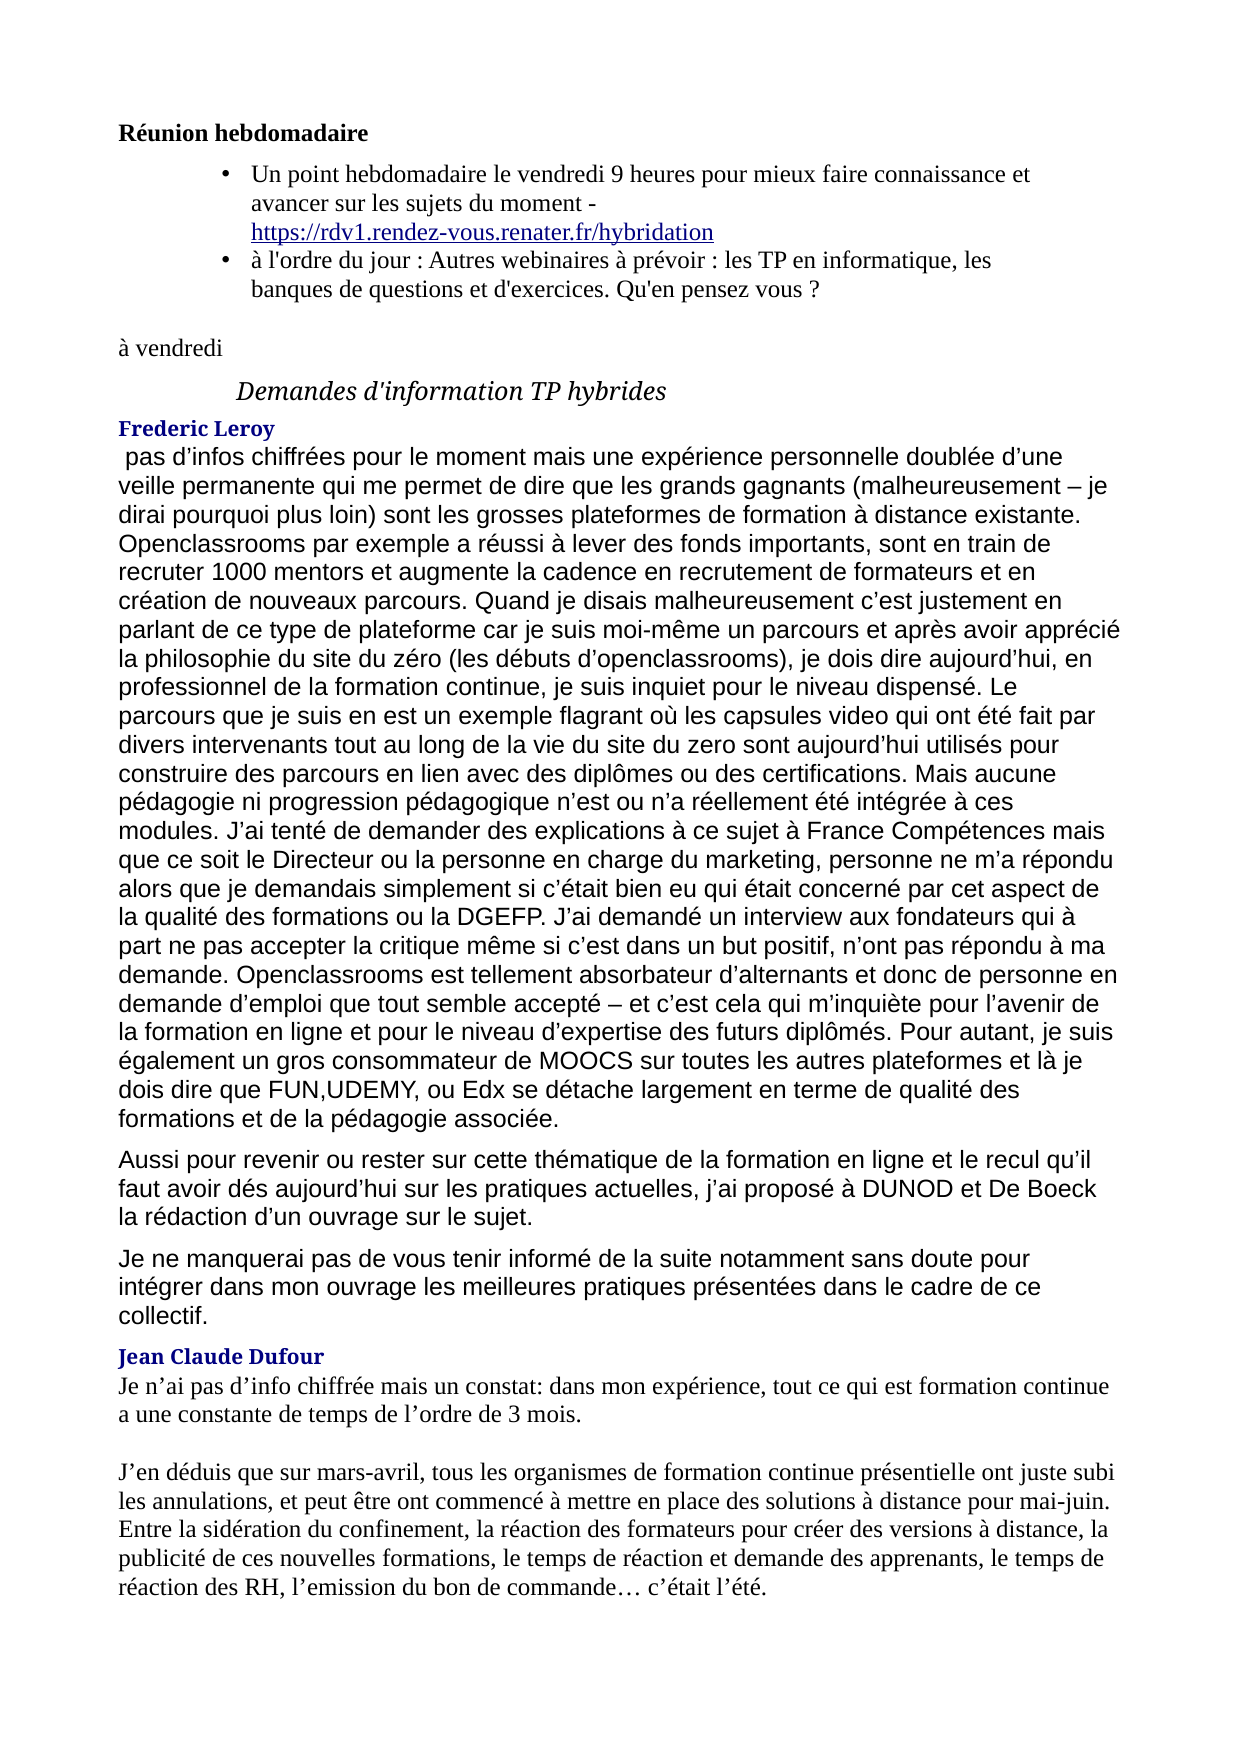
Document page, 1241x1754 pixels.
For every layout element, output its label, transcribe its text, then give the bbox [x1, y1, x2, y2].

text à vendredi [118, 333, 1122, 361]
subtitle Jean Claude Dufour [118, 1342, 1122, 1371]
text Je n’ai pas d’info chiffrée mais un constat: dans mon expérience, tout ce qui est formation continue a une constante de temps de l’ordre de 3 mois. [118, 1371, 1122, 1428]
text pas d’infos chiffrées pour le moment mais une expérience personnelle doublée d’une veille permanente qui me permet de dire que les grands gagnants (malheureusement – je dirai pourquoi plus loin) sont les grosses plateformes de formation à distance existante. Openclassrooms par exemple a réussi à lever des fonds importants, sont en train de recruter 1000 mentors et augmente la cadence en recrutement de formateurs et en création de nouveaux parcours. Quand je disais malheureusement c’est justement en parlant de ce type de plateforme car je suis moi-même un parcours et après avoir apprécié la philosophie du site du zéro (les débuts d’openclassrooms), je dois dire aujourd’hui, en professionnel de la formation continue, je suis inquiet pour le niveau dispensé. Le parcours que je suis en est un exemple flagrant où les capsules video qui ont été fait par divers intervenants tout au long de la vie du site du zero sont aujourd’hui utilisés pour construire des parcours en lien avec des diplômes ou des certifications. Mais aucune pédagogie ni progression pédagogique n’est ou n’a réellement été intégrée à ces modules. J’ai tenté de demander des explications à ce sujet à France Compétences mais que ce soit le Directeur ou la personne en charge du marketing, personne ne m’a répondu alors que je demandais simplement si c’était bien eu qui était concerné par cet aspect de la qualité des formations ou la DGEFP. J’ai demandé un interview aux fondateurs qui à part ne pas accepter la critique même si c’est dans un but positif, n’ont pas répondu à ma demande. Openclassrooms est tellement absorbateur d’alternants et donc de personne en demande d’emploi que tout semble accepté – et c’est cela qui m’inquiète pour l’avenir de la formation en ligne et pour le niveau d’expertise des futurs diplômés. Pour autant, je suis également un gros consommateur de MOOCS sur toutes les autres plateformes et là je dois dire que FUN,UDEMY, ou Edx se détache largement en terme de qualité des formations et de la pédagogie associée. [118, 442, 1122, 1132]
subtitle Frederic Leroy [118, 414, 1122, 442]
text J’en déduis que sur mars-avril, tous les organismes de formation continue présentielle ont juste subi les annulations, et peut être ont commencé à mettre en place des solutions à distance pour mai-juin. Entre la sidération du confinement, la réaction des formateurs pour créer des versions à distance, la publicité de ces nouvelles formations, le temps de réaction et demande des apprenants, le temps de réaction des RH, l’emission du bon de commande… c’était l’été. [118, 1457, 1122, 1601]
text Aussi pour revenir ou rester sur cette thématique de la formation en ligne et le recul qu’il faut avoir dés aujourd’hui sur les pratiques actuelles, j’ai proposé à DUNOD et De Boeck la rédaction d’un ouvrage sur le sujet. [118, 1145, 1122, 1231]
text Réunion hebdomadaire [118, 118, 1122, 147]
list à l'ordre du jour : Autres webinaires à prévoir : les TP en informatique, les banques de questions et d'exercices. Qu'en pensez vous ? [221, 246, 1063, 303]
list Un point hebdomadaire le vendredi 9 heures pour mieux faire connaissance et avancer sur les sujets du moment - https://rdv1.rendez-vous.renater.fr/hybridation [221, 159, 1063, 246]
text Je ne manquerai pas de vous tenir informé de la suite notamment sans doute pour intégrer dans mon ouvrage les meilleures pratiques présentées dans le cadre de ce collectif. [118, 1243, 1122, 1330]
subtitle Demandes d'information TP hybrides [236, 374, 1122, 408]
